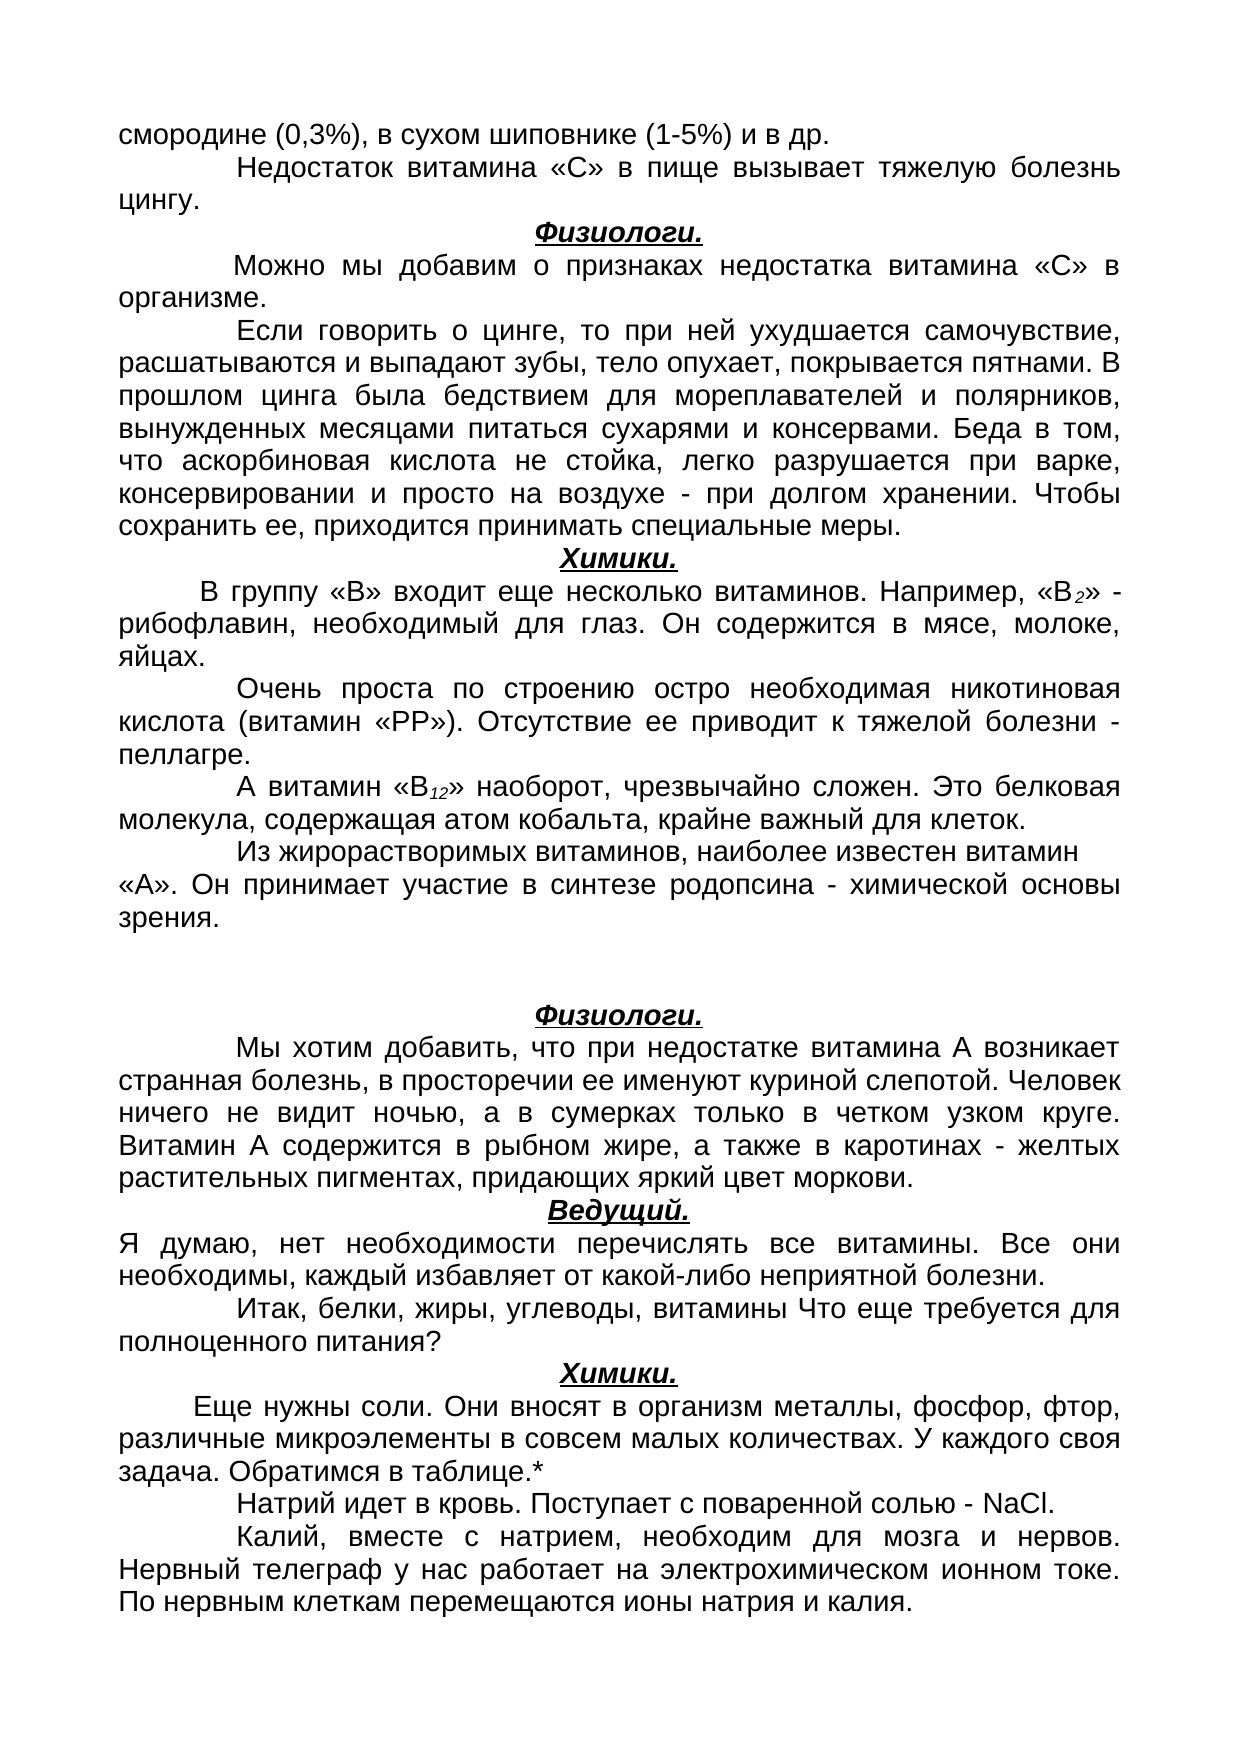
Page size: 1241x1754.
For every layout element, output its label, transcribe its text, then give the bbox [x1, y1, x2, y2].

text Итак, белки, жиры, углеводы, витамины Что еще требуется для полноценного питания? [118, 1292, 1122, 1357]
text Химики. [118, 542, 1122, 574]
text Мы хотим добавить, что при недостатке витамина А возникает странная болезнь, в просторечии ее именуют куриной слепотой. Человек ничего не видит ночью, а в сумерках только в четком узком круге. Витамин А содержится в рыбном жире, а также в каротинах - желтых растительных пигментах, придающих яркий цвет моркови. [118, 1031, 1122, 1194]
text Химики. [118, 1357, 1122, 1390]
text Натрий идет в кровь. Поступает с поваренной солью - NaCl. [118, 1487, 1122, 1520]
text Из жирорастворимых витаминов, наиболее известен витамин [118, 835, 1122, 868]
text Физиологи. [118, 998, 1122, 1031]
text Если говорить о цинге, то при ней ухудшается самочувствие, расшатываются и выпадают зубы, тело опухает, покрывается пятнами. В прошлом цинга была бедствием для мореплавателей и полярников, вынужденных месяцами питаться сухарями и консервами. Беда в том, что аскорбиновая кислота не стойка, легко разрушается при варке, консервировании и просто на воздухе - при долгом хранении. Чтобы сохранить ее, приходится принимать специальные меры. [118, 314, 1122, 542]
text Ведущий. [118, 1194, 1122, 1227]
text Физиологи. [118, 216, 1122, 248]
text А витамин «В12» наоборот, чрезвычайно сложен. Это белковая молекула, содержащая атом кобальта, крайне важный для клеток. [118, 770, 1122, 835]
text Еще нужны соли. Они вносят в организм металлы, фосфор, фтор, различные микроэлементы в совсем малых количествах. У каждого своя задача. Обратимся в таблице.* [118, 1390, 1122, 1487]
text Калий, вместе с натрием, необходим для мозга и нервов. Нервный телеграф у нас работает на электрохимическом ионном токе. По нервным клеткам перемещаются ионы натрия и калия. [118, 1520, 1122, 1618]
text смородине (0,3%), в сухом шиповнике (1-5%) и в др. [118, 118, 1122, 151]
text Я думаю, нет необходимости перечислять все витамины. Все они необходимы, каждый избавляет от какой-либо неприятной болезни. [118, 1227, 1122, 1292]
text «А». Он принимает участие в синтезе родопсина - химической основы зрения. [118, 868, 1122, 933]
text Очень проста по строению остро необходимая никотиновая кислота (витамин «РР»). Отсутствие ее приводит к тяжелой болезни - пеллагре. [118, 672, 1122, 770]
text В группу «В» входит еще несколько витаминов. Например, «В2» - рибофлавин, необходимый для глаз. Он содержится в мясе, молоке, яйцах. [118, 574, 1122, 672]
text Можно мы добавим о признаках недостатка витамина «С» в организме. [118, 248, 1122, 314]
text Недостаток витамина «С» в пище вызывает тяжелую болезнь цингу. [118, 151, 1122, 216]
